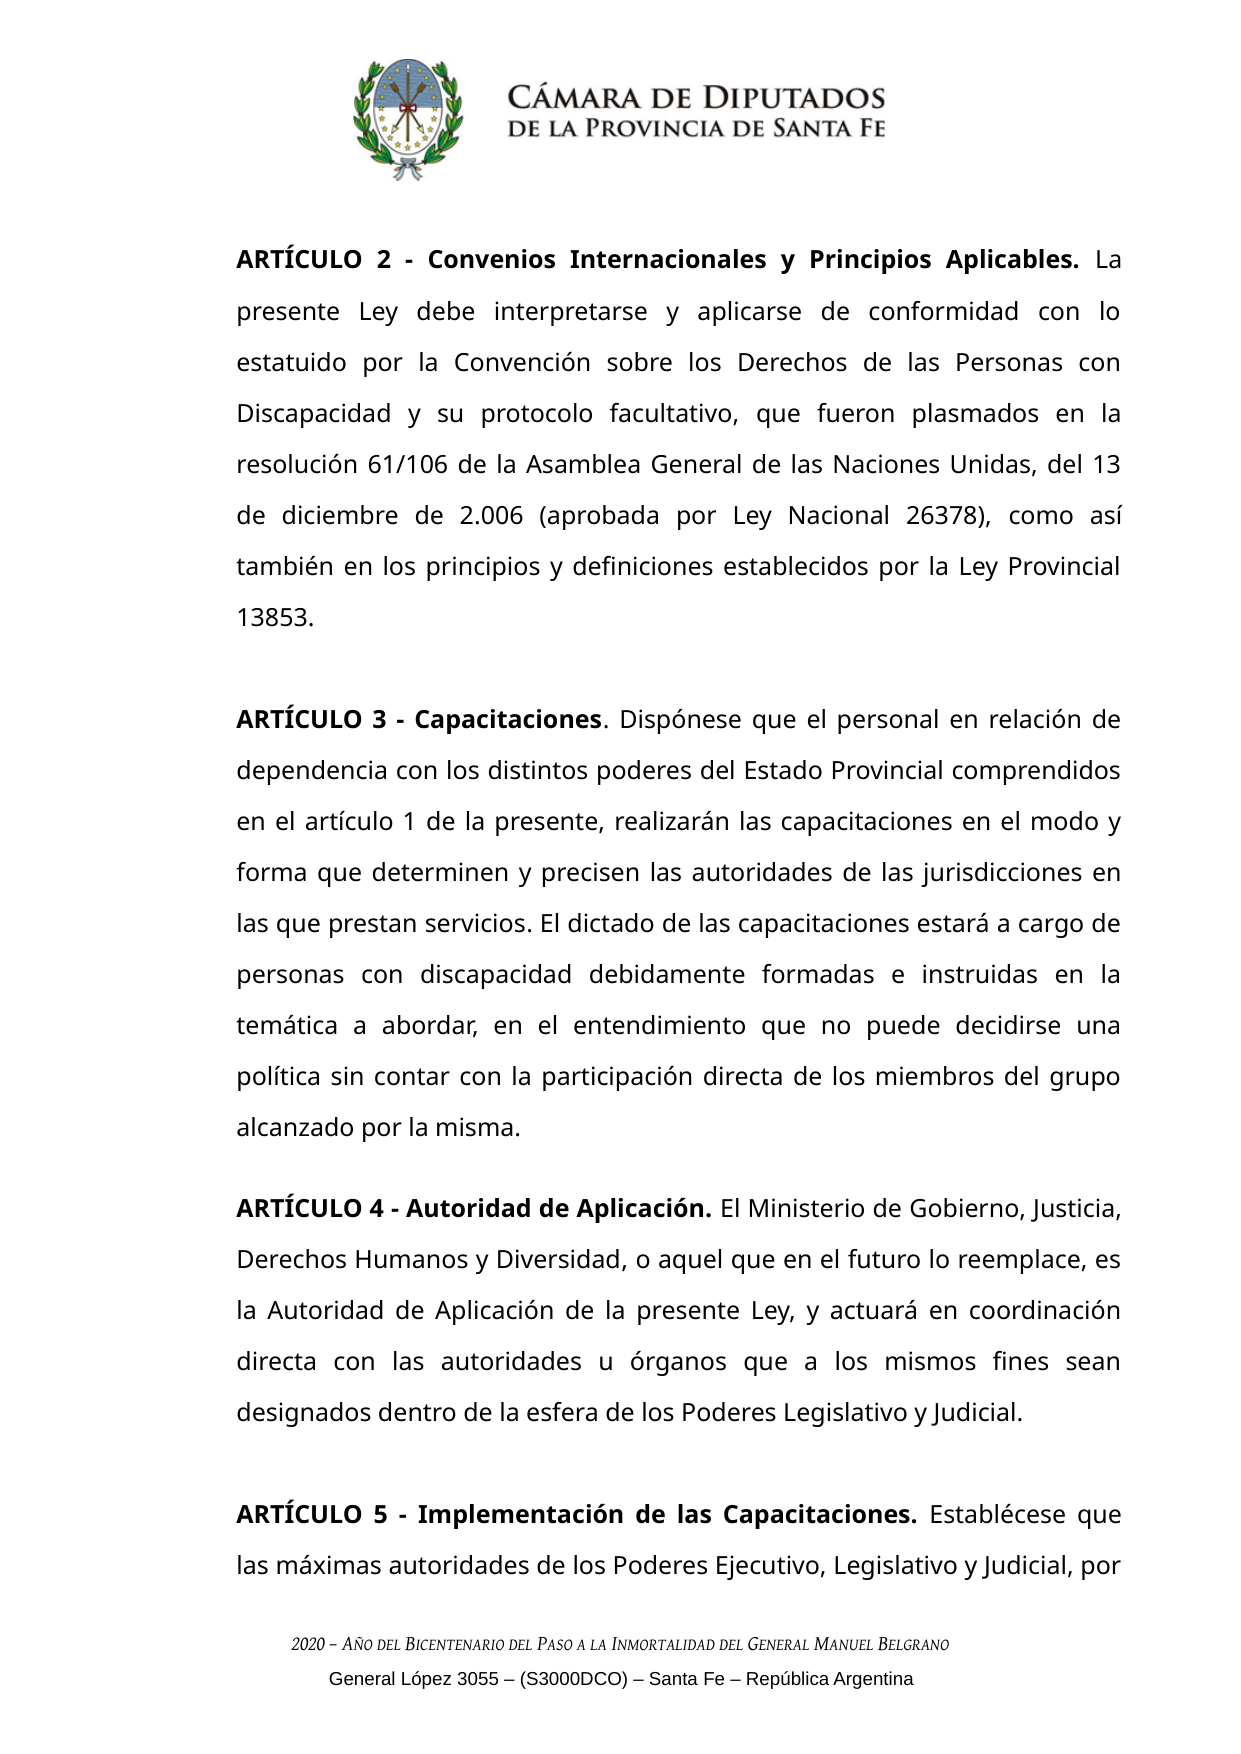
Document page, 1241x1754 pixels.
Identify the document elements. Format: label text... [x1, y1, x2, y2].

text ARTÍCULO 4 - Autoridad de Aplicación. El Ministerio de Gobierno, Justicia, Derechos Humanos y Diversidad, o aquel que en el futuro lo reemplace, es la Autoridad de Aplicación de la presente Ley, y actuará en coordinación directa con las autoridades u órganos que a los mismos fines sean designados dentro de la esfera de los Poderes Legislativo y Judicial. [236, 1190, 1122, 1429]
text ARTÍCULO 2 - Convenios Internacionales y Principios Aplicables. La presente Ley debe interpretarse y aplicarse de conformidad con lo estatuido por la Convención sobre los Derechos de las Personas con Discapacidad y su protocolo facultativo, que fueron plasmados en la resolución 61/106 de la Asamblea General de las Naciones Unidas, del 13 de diciembre de 2.006 (aprobada por Ley Nacional 26378), como así también en los principios y definiciones establecidos por la Ley Provincial 13853. [236, 242, 1122, 633]
text ARTÍCULO 5 - Implementación de las Capacitaciones. Establécese que las máximas autoridades de los Poderes Ejecutivo, Legislativo y Judicial, por [236, 1497, 1122, 1582]
text ARTÍCULO 3 - Capacitaciones. Dispónese que el personal en relación de dependencia con los distintos poderes del Estado Provincial comprendidos en el artículo 1 de la presente, realizarán las capacitaciones en el modo y forma que determinen y precisen las autoridades de las jurisdicciones en las que prestan servicios. El dictado de las capacitaciones estará a cargo de personas con discapacidad debidamente formadas e instruidas en la temática a abordar, en el entendimiento que no puede decidirse una política sin contar con la participación directa de los miembros del grupo alcanzado por la misma. [236, 702, 1122, 1144]
